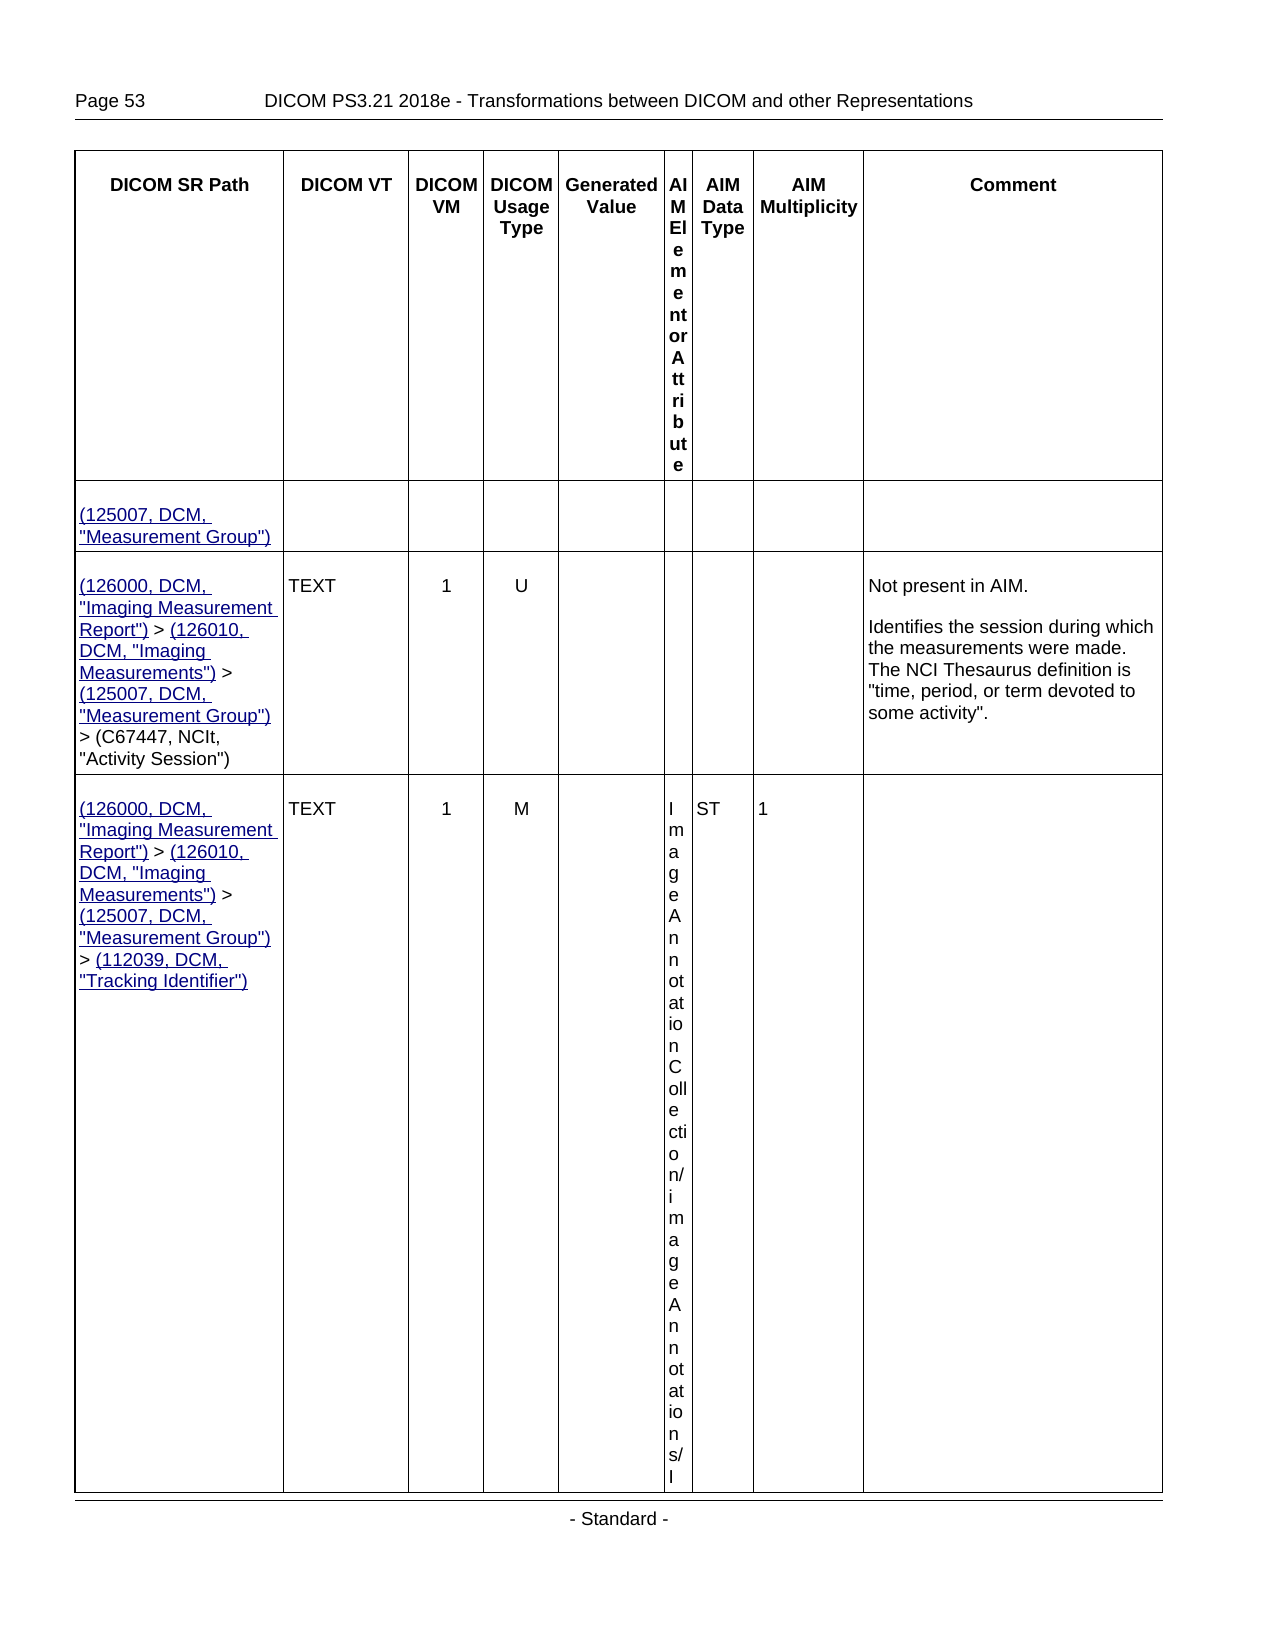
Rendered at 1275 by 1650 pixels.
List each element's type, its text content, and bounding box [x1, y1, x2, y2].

table_cell ST [693, 775, 753, 1492]
table_cell [559, 775, 664, 1492]
table_cell TEXT [284, 552, 408, 773]
table_header AIM Multiplicity [754, 151, 863, 480]
table_cell M [484, 775, 558, 1492]
table_cell TEXT [284, 775, 408, 1492]
table_cell [484, 481, 558, 551]
table_cell [284, 481, 408, 551]
table_cell [864, 775, 1162, 1492]
table_header DICOM Usage Type [484, 151, 558, 480]
table_cell 1 [754, 775, 863, 1492]
table_cell [754, 481, 863, 551]
table_cell Image​Annotation​​Collection/​image​Annotations/​I [665, 775, 692, 1492]
table_header DICOM VM [409, 151, 483, 480]
table_header AIM Element or Attribute [665, 151, 692, 480]
table_cell [864, 481, 1162, 551]
table_cell [693, 481, 753, 551]
table_cell [693, 552, 753, 773]
table_header Comment [864, 151, 1162, 480]
table_header Generated Value [559, 151, 664, 480]
table_cell (126000, DCM, "Imaging Measurement Report") > (126010, DCM, "Imaging Measurements") > (125007, DCM, "Measurement Group") > (C67447, NCIt, "Activity Session") [76, 552, 283, 773]
table_cell [665, 552, 692, 773]
table_cell Not present in AIM. Identifies the session during which the measurements were made. The NCI Thesaurus definition is "time, period, or term devoted to some activity". [864, 552, 1162, 773]
table_header DICOM SR Path [76, 151, 283, 480]
table_cell [665, 481, 692, 551]
table_cell (125007, DCM, "Measurement Group") [76, 481, 283, 551]
table_cell (126000, DCM, "Imaging Measurement Report") > (126010, DCM, "Imaging Measurements") > (125007, DCM, "Measurement Group") > (112039, DCM, "Tracking Identifier") [76, 775, 283, 1492]
table_cell [559, 481, 664, 551]
table_header DICOM VT [284, 151, 408, 480]
table_header AIM Data Type [693, 151, 753, 480]
table_cell [409, 481, 483, 551]
table_cell [559, 552, 664, 773]
table_cell 1 [409, 775, 483, 1492]
table_cell U [484, 552, 558, 773]
table_cell [754, 552, 863, 773]
table_cell 1 [409, 552, 483, 773]
